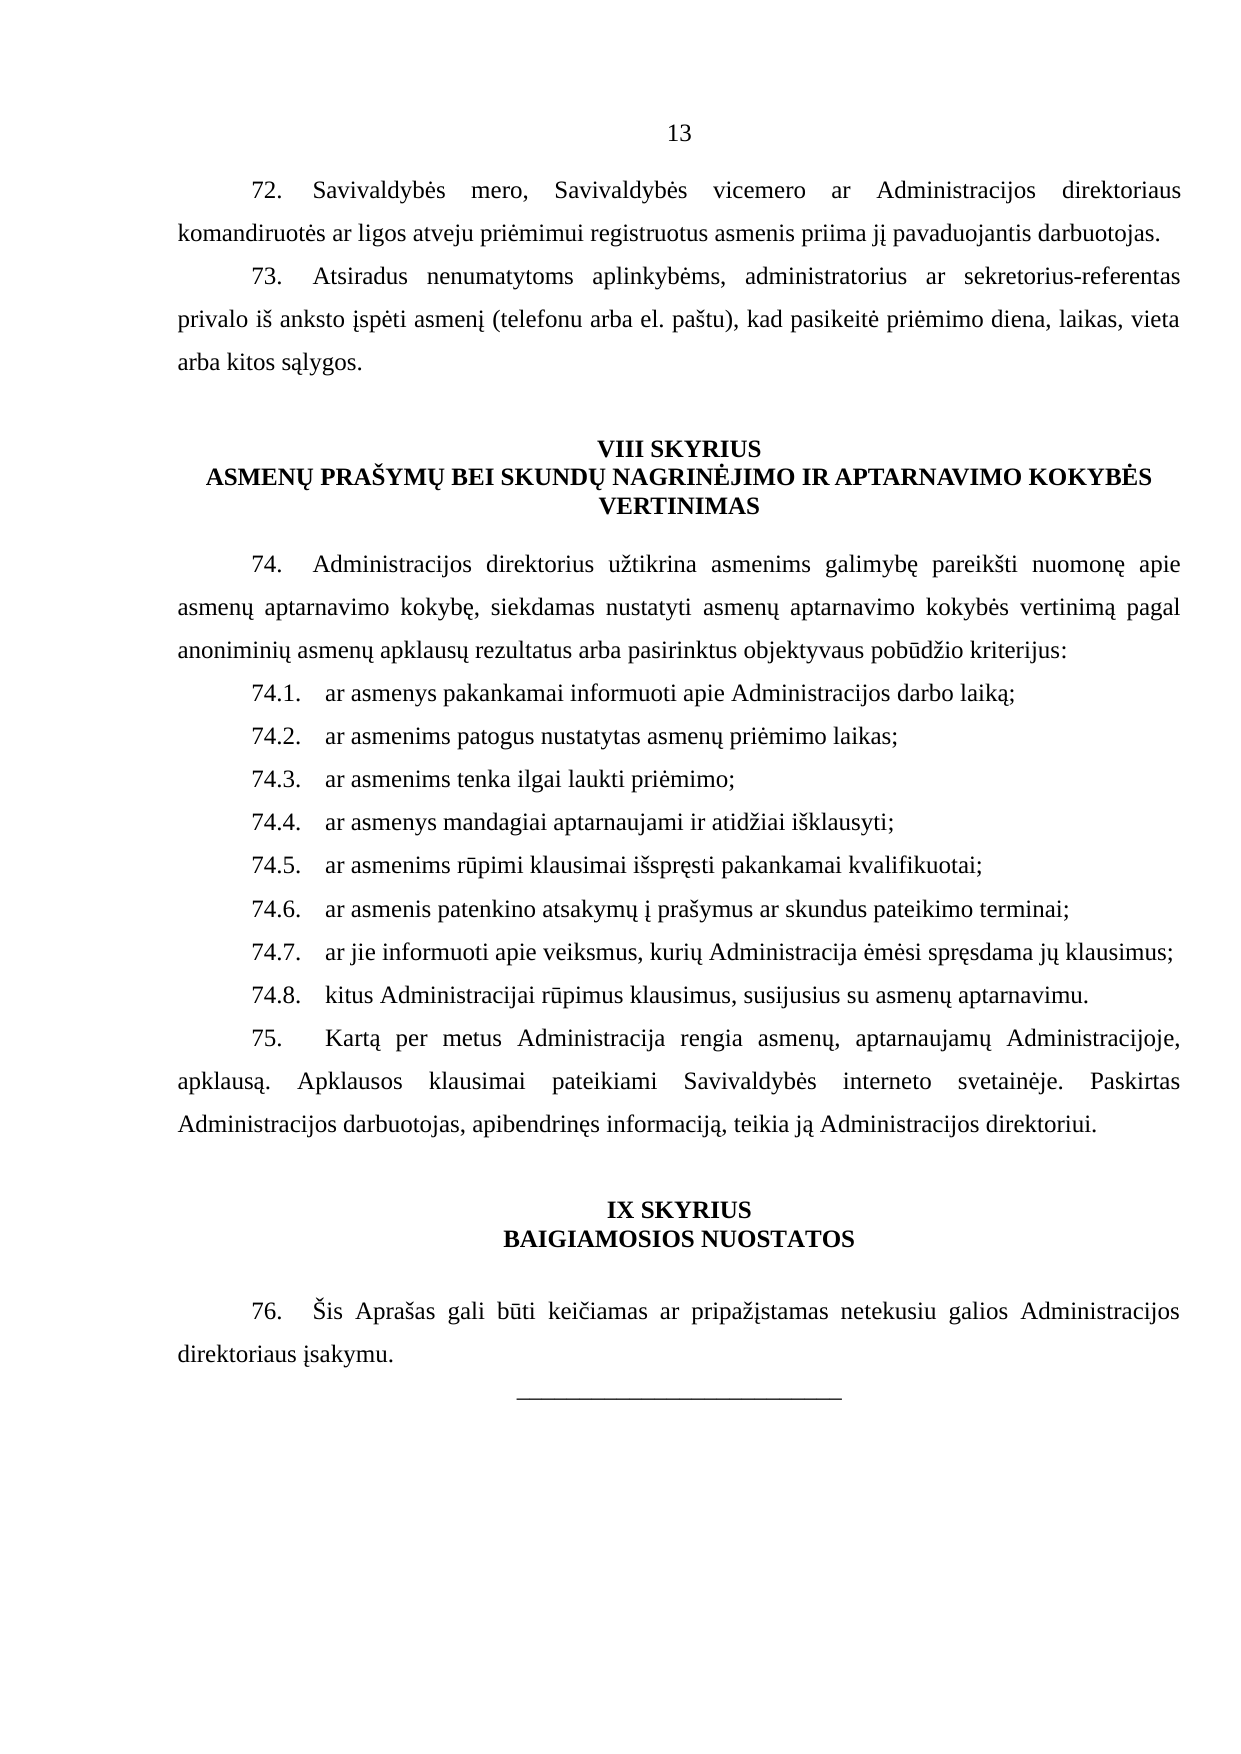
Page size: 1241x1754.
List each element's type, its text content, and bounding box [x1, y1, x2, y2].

text 74.1. ar asmenys pakankamai informuoti apie Administracijos darbo laiką; [177, 678, 1181, 707]
text 73. Atsiradus nenumatytoms aplinkybėms, administratorius ar sekretorius-referentas privalo iš anksto įspėti asmenį (telefonu arba el. paštu), kad pasikeitė priėmimo diena, laikas, vieta arba kitos sąlygos. [177, 261, 1181, 376]
text 76. Šis Aprašas gali būti keičiamas ar pripažįstamas netekusiu galios Administracijos direktoriaus įsakymu. [177, 1296, 1181, 1368]
text 74.2. ar asmenims patogus nustatytas asmenų priėmimo laikas; [177, 721, 1181, 750]
text 74.4. ar asmenys mandagiai aptarnaujami ir atidžiai išklausyti; [177, 807, 1181, 836]
text 74.6. ar asmenis patenkino atsakymų į prašymus ar skundus pateikimo terminai; [177, 894, 1181, 922]
text 72. Savivaldybės mero, Savivaldybės vicemero ar Administracijos direktoriaus komandiruotės ar ligos atveju priėmimui registruotus asmenis priima jį pavaduojantis darbuotojas. [177, 175, 1181, 247]
text 74.5. ar asmenims rūpimi klausimai išspręsti pakankamai kvalifikuotai; [177, 851, 1181, 879]
text 75. Kartą per metus Administracija rengia asmenų, aptarnaujamų Administracijoje, apklausą. Apklausos klausimai pateikiami Savivaldybės interneto svetainėje. Paskirtas Administracijos darbuotojas, apibendrinęs informaciją, teikia ją Administracijos direktoriui. [177, 1023, 1181, 1138]
text VIII SKYRIUS [177, 434, 1181, 462]
text 74.3. ar asmenims tenka ilgai laukti priėmimo; [177, 764, 1181, 793]
text 74. Administracijos direktorius užtikrina asmenims galimybę pareikšti nuomonę apie asmenų aptarnavimo kokybę, siekdamas nustatyti asmenų aptarnavimo kokybės vertinimą pagal anoniminių asmenų apklausų rezultatus arba pasirinktus objektyvaus pobūdžio kriterijus: [177, 549, 1181, 664]
text 74.7. ar jie informuoti apie veiksmus, kurių Administracija ėmėsi spręsdama jų klausimus; [177, 937, 1181, 966]
text 74.8. kitus Administracijai rūpimus klausimus, susijusius su asmenų aptarnavimu. [177, 980, 1181, 1009]
text BAIGIAMOSIOS NUOSTATOS [177, 1224, 1181, 1253]
text –––––––––––––––––––––––––– [177, 1382, 1181, 1411]
text IX SKYRIUS [177, 1196, 1181, 1224]
text ASMENŲ PRAŠYMŲ BEI SKUNDŲ NAGRINĖJIMO IR APTARNAVIMO KOKYBĖS VERTINIMAS [177, 462, 1181, 520]
